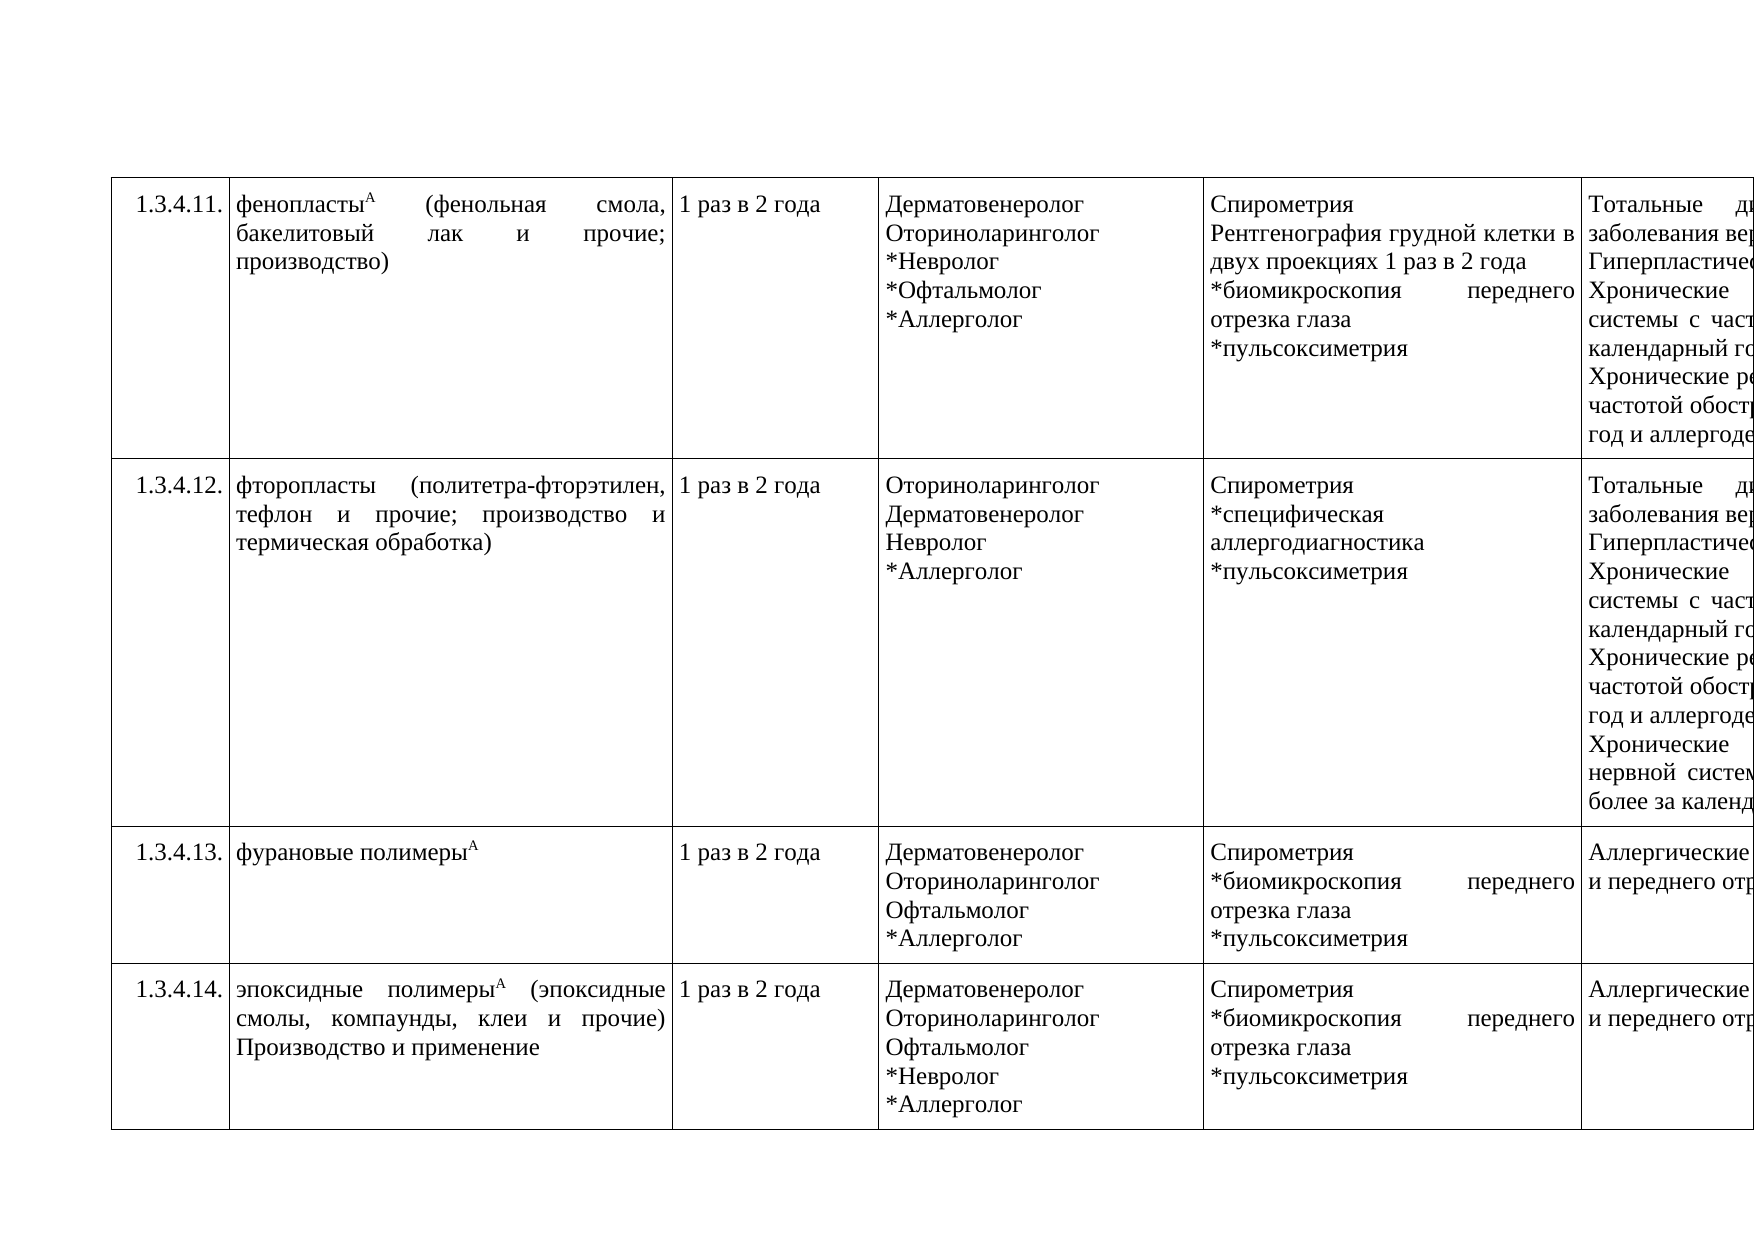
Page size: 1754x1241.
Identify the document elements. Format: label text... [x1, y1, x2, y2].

table_cell 1 раз в 2 года [673, 964, 878, 1129]
table_cell 1.3.4.14. [112, 964, 229, 1129]
table_cell 1.3.4.11. [112, 178, 229, 458]
table_cell Спирометрия *специфическая аллергодиагностика *пульсоксиметрия [1204, 459, 1581, 826]
table_cell 1.3.4.12. [112, 459, 229, 826]
table_cell фурановые полимерыА [230, 827, 672, 963]
table_cell Тотальные дистрофические и аллергические заболевания верхних дыхательных путей. Гиперпластический ларингит. Хронические заболевания бронхолегочной системы с частотой обострения 3 раза и более за календарный год. Хронические рецидивирующие заболевания кожи с частотой обострения 4 раза и более за календарный год и аллергодерматозы. [1582, 178, 1753, 458]
table_cell 1 раз в 2 года [673, 459, 878, 826]
table_cell Спирометрия *биомикроскопия переднего отрезка глаза *пульсоксиметрия [1204, 964, 1581, 1129]
table_cell эпоксидные полимерыА (эпоксидные смолы, компаунды, клеи и прочие) Производство и применение [230, 964, 672, 1129]
table_cell Аллергические заболевания органов дыхания, кожи и переднего отрезка глаза. [1582, 964, 1753, 1129]
table_cell фенопластыА (фенольная смола, бакелитовый лак и прочие; производство) [230, 178, 672, 458]
table_cell Дерматовенеролог Оториноларинголог Офтальмолог *Невролог *Аллерголог [879, 964, 1203, 1129]
table_cell 1 раз в 2 года [673, 827, 878, 963]
table_cell фторопласты (политетра-фторэтилен, тефлон и прочие; производство и термическая обработка) [230, 459, 672, 826]
table_cell Аллергические заболевания органов дыхания, кожи и переднего отрезка глаза. [1582, 827, 1753, 963]
table_cell 1.3.4.13. [112, 827, 229, 963]
table_cell Тотальные дистрофические и аллергические заболевания верхних дыхательных путей. Гиперпластический ларингит. Хронические заболевания бронхолегочной системы с частотой обострения 3 раза и более за календарный год. Хронические рецидивирующие заболевания кожи с частотой обострения 4 раза и более за календарный год и аллергодерматозы. Хронические заболевания периферической нервной системы с частотой обострения 3 раза и более за календарный год. [1582, 459, 1753, 826]
table_cell 1 раз в 2 года [673, 178, 878, 458]
table_cell Спирометрия *биомикроскопия переднего отрезка глаза *пульсоксиметрия [1204, 827, 1581, 963]
table_cell Дерматовенеролог Оториноларинголог *Невролог *Офтальмолог *Аллерголог [879, 178, 1203, 458]
table_cell Спирометрия Рентгенография грудной клетки в двух проекциях 1 раз в 2 года *биомикроскопия переднего отрезка глаза *пульсоксиметрия [1204, 178, 1581, 458]
table_cell Оториноларинголог Дерматовенеролог Невролог *Аллерголог [879, 459, 1203, 826]
table_cell Дерматовенеролог Оториноларинголог Офтальмолог *Аллерголог [879, 827, 1203, 963]
